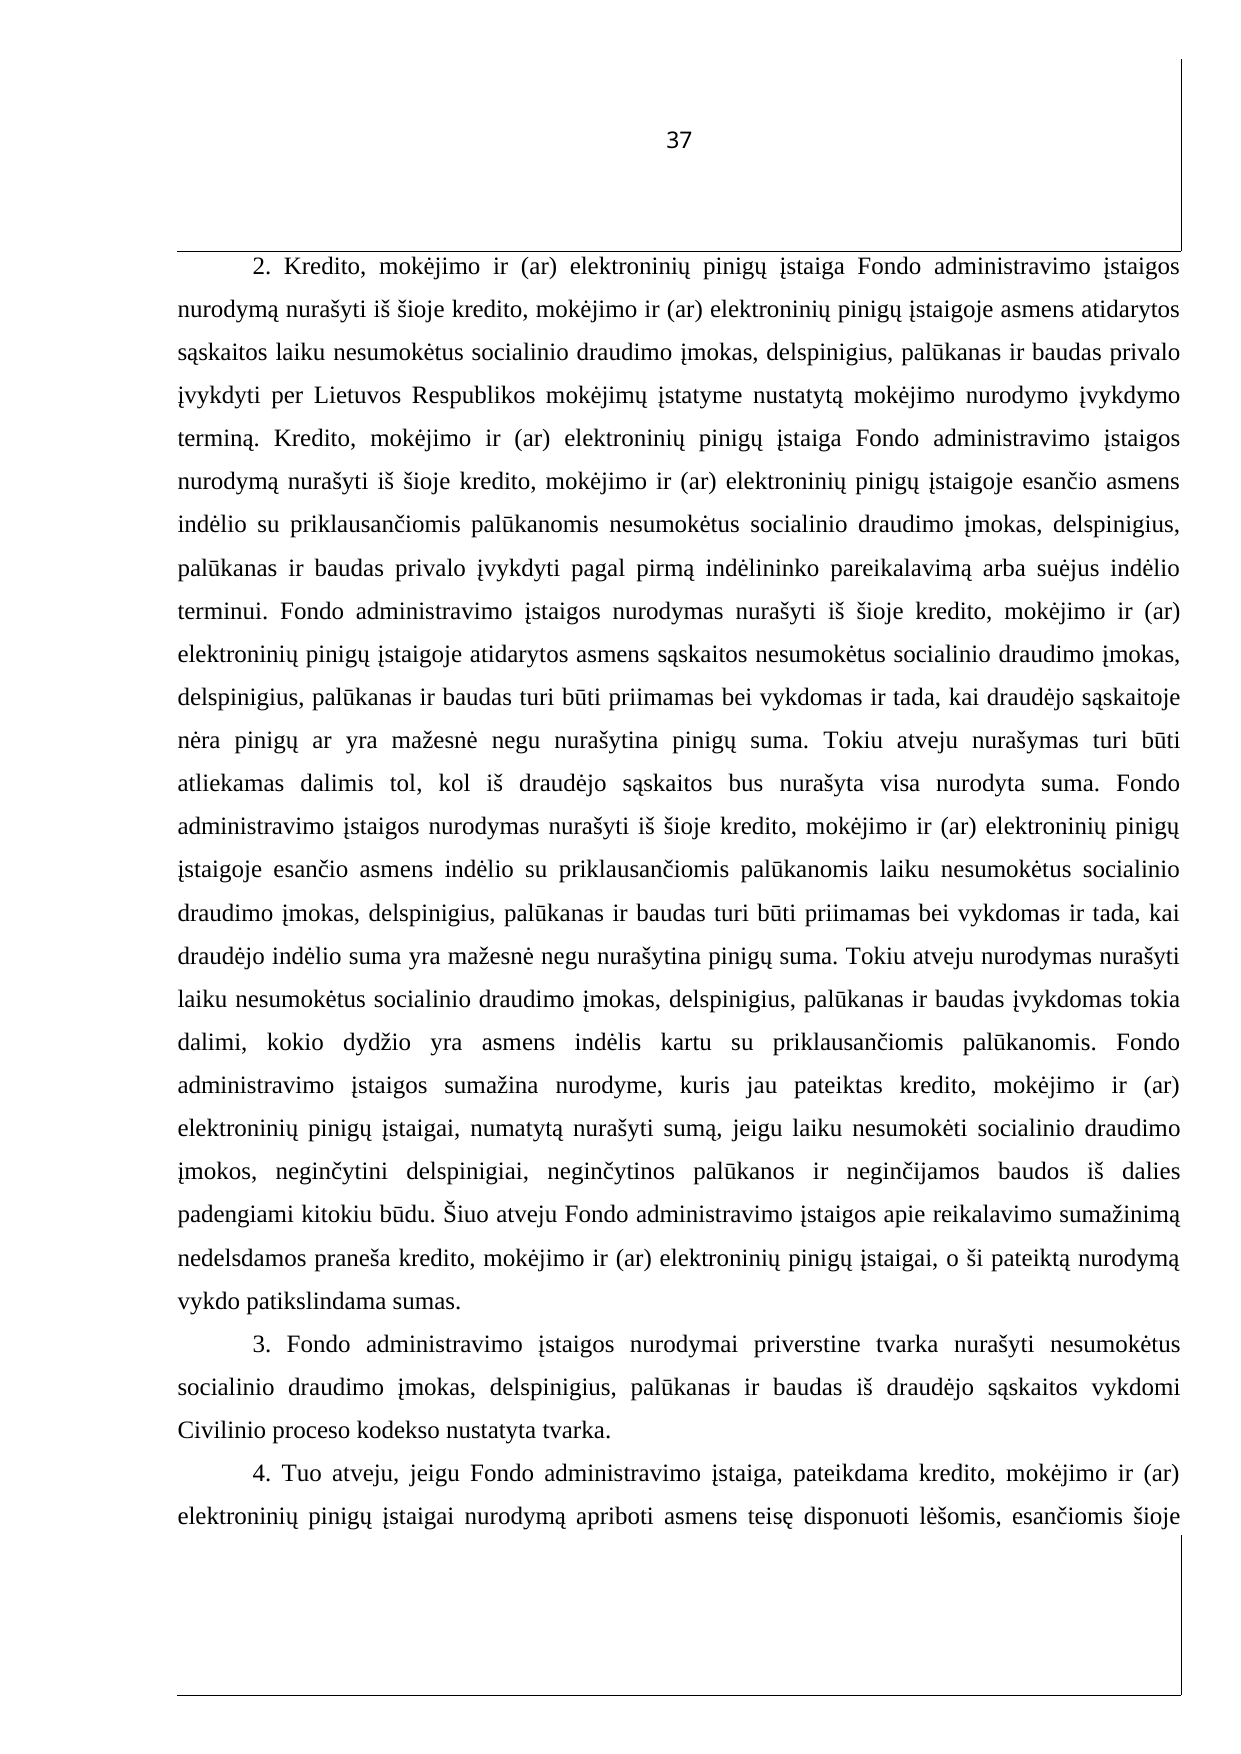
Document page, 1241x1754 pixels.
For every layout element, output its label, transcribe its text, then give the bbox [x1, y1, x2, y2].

text 2. Kredito, mokėjimo ir (ar) elektroninių pinigų įstaiga Fondo administravimo įstaigos nurodymą nurašyti iš šioje kredito, mokėjimo ir (ar) elektroninių pinigų įstaigoje asmens atidarytos sąskaitos laiku nesumokėtus socialinio draudimo įmokas, delspinigius, palūkanas ir baudas privalo įvykdyti per Lietuvos Respublikos mokėjimų įstatyme nustatytą mokėjimo nurodymo įvykdymo terminą. Kredito, mokėjimo ir (ar) elektroninių pinigų įstaiga Fondo administravimo įstaigos nurodymą nurašyti iš šioje kredito, mokėjimo ir (ar) elektroninių pinigų įstaigoje esančio asmens indėlio su priklausančiomis palūkanomis nesumokėtus socialinio draudimo įmokas, delspinigius, palūkanas ir baudas privalo įvykdyti pagal pirmą indėlininko pareikalavimą arba suėjus indėlio terminui. Fondo administravimo įstaigos nurodymas nurašyti iš šioje kredito, mokėjimo ir (ar) elektroninių pinigų įstaigoje atidarytos asmens sąskaitos nesumokėtus socialinio draudimo įmokas, delspinigius, palūkanas ir baudas turi būti priimamas bei vykdomas ir tada, kai draudėjo sąskaitoje nėra pinigų ar yra mažesnė negu nurašytina pinigų suma. Tokiu atveju nurašymas turi būti atliekamas dalimis tol, kol iš draudėjo sąskaitos bus nurašyta visa nurodyta suma. Fondo administravimo įstaigos nurodymas nurašyti iš šioje kredito, mokėjimo ir (ar) elektroninių pinigų įstaigoje esančio asmens indėlio su priklausančiomis palūkanomis laiku nesumokėtus socialinio draudimo įmokas, delspinigius, palūkanas ir baudas turi būti priimamas bei vykdomas ir tada, kai draudėjo indėlio suma yra mažesnė negu nurašytina pinigų suma. Tokiu atveju nurodymas nurašyti laiku nesumokėtus socialinio draudimo įmokas, delspinigius, palūkanas ir baudas įvykdomas tokia dalimi, kokio dydžio yra asmens indėlis kartu su priklausančiomis palūkanomis. Fondo administravimo įstaigos sumažina nurodyme, kuris jau pateiktas kredito, mokėjimo ir (ar) elektroninių pinigų įstaigai, numatytą nurašyti sumą, jeigu laiku nesumokėti socialinio draudimo įmokos, neginčytini delspinigiai, neginčytinos palūkanos ir neginčijamos baudos iš dalies padengiami kitokiu būdu. Šiuo atveju Fondo administravimo įstaigos apie reikalavimo sumažinimą nedelsdamos praneša kredito, mokėjimo ir (ar) elektroninių pinigų įstaigai, o ši pateiktą nurodymą vykdo patikslindama sumas. [177, 251, 1181, 1314]
text 3. Fondo administravimo įstaigos nurodymai priverstine tvarka nurašyti nesumokėtus socialinio draudimo įmokas, delspinigius, palūkanas ir baudas iš draudėjo sąskaitos vykdomi Civilinio proceso kodekso nustatyta tvarka. [177, 1329, 1181, 1444]
text 4. Tuo atveju, jeigu Fondo administravimo įstaiga, pateikdama kredito, mokėjimo ir (ar) elektroninių pinigų įstaigai nurodymą apriboti asmens teisę disponuoti lėšomis, esančiomis šioje [177, 1458, 1181, 1530]
